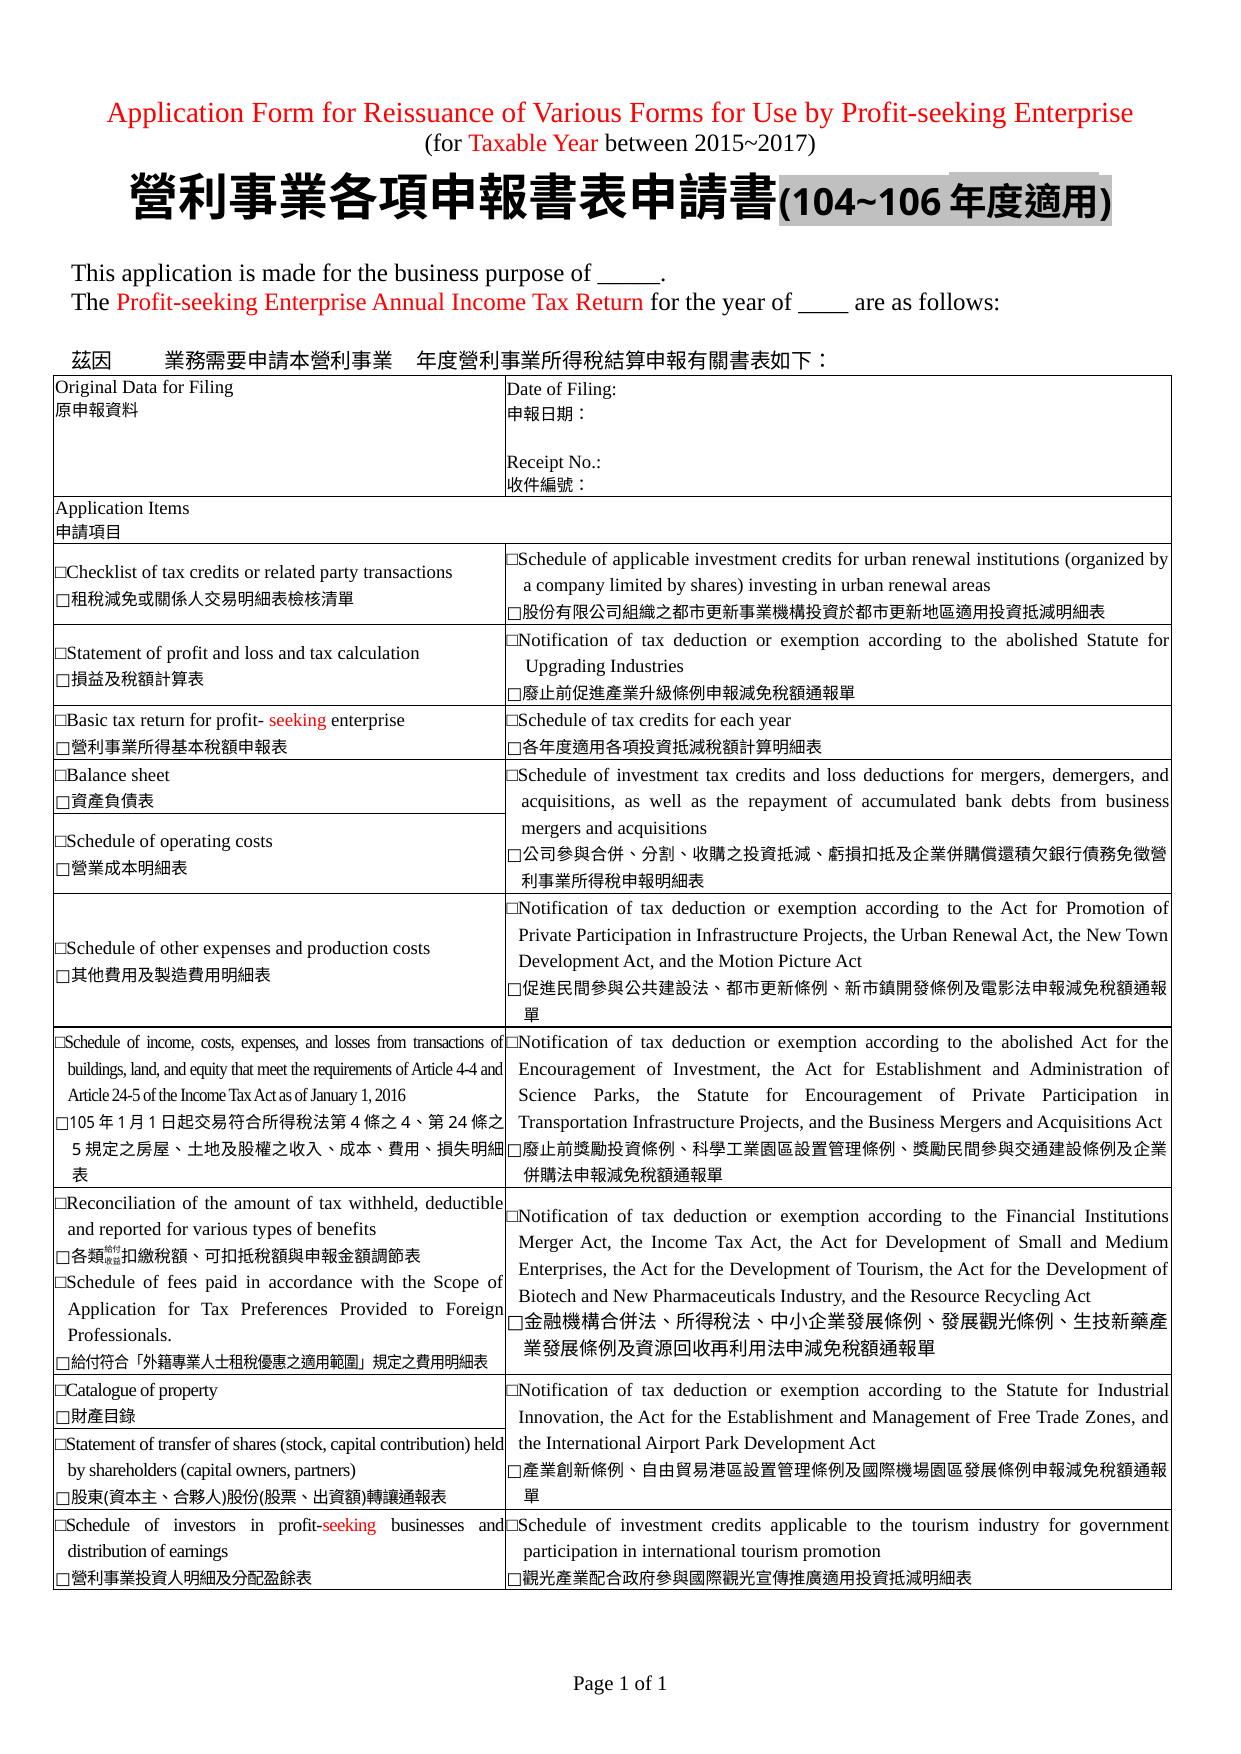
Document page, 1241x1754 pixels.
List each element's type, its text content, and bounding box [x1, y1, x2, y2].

table_header Date of Filing: 申報日期： Receipt No.: 收件編號： [506, 376, 1171, 496]
text Application Form for Reissuance of Various Forms for Use by Profit-seeking Enterprise [71, 95, 1169, 128]
table_cell □Statement of transfer of shares (stock, capital contribution) held by shareholders (capital owners, partners) □股東(資本主、合夥人)股份(股票、出資額)轉讓通報表 [54, 1429, 505, 1509]
table_cell □Notification of tax deduction or exemption according to the abolished Statute for Upgrading Industries □廢止前促進產業升級條例申報減免稅額通報單 [506, 625, 1171, 704]
table_cell □Notification of tax deduction or exemption according to the Act for Promotion of Private Participation in Infrastructure Projects, the Urban Renewal Act, the New Town Development Act, and the Motion Picture Act □促進民間參與公共建設法、都市更新條例、新市鎮開發條例及電影法申報減免稅額通報單 [506, 894, 1171, 1026]
table_header Original Data for Filing 原申報資料 [54, 376, 505, 496]
table_cell □Balance sheet □資產負債表 [54, 760, 505, 813]
table_cell □Schedule of tax credits for each year □各年度適用各項投資抵減稅額計算明細表 [506, 706, 1171, 759]
table_cell □Catalogue of property □財產目錄 [54, 1375, 505, 1428]
table_cell □Schedule of other expenses and production costs □其他費用及製造費用明細表 [54, 894, 505, 1026]
table_cell □Schedule of investment tax credits and loss deductions for mergers, demergers, and acquisitions, as well as the repayment of accumulated bank debts from business mergers and acquisitions □公司參與合併、分割、收購之投資抵減、虧損扣抵及企業併購償還積欠銀行債務免徵營利事業所得稅申報明細表 [506, 760, 1171, 892]
table_cell □Reconciliation of the amount of tax withheld, deductible and reported for various types of benefits □各類給付收益扣繳稅額、可扣抵稅額與申報金額調節表 □Schedule of fees paid in accordance with the Scope of Application for Tax Preferences Provided to Foreign Professionals. □給付符合「外籍專業人士租稅優惠之適用範圍」規定之費用明細表 [54, 1188, 505, 1374]
table_cell □Schedule of investors in profit-seeking businesses and distribution of earnings □營利事業投資人明細及分配盈餘表 [54, 1510, 505, 1589]
table_cell □Checklist of tax credits or related party transactions □租稅減免或關係人交易明細表檢核清單 [54, 544, 505, 624]
table_cell □Notification of tax deduction or exemption according to the Financial Institutions Merger Act, the Income Tax Act, the Act for Development of Small and Medium Enterprises, the Act for the Development of Tourism, the Act for the Development of Biotech and New Pharmaceuticals Industry, and the Resource Recycling Act □金融機構合併法、所得稅法、中小企業發展條例、發展觀光條例、生技新藥產業發展條例及資源回收再利用法申減免稅額通報單 [506, 1188, 1171, 1374]
text The Profit-seeking Enterprise Annual Income Tax Return for the year of ____ are as follows: [71, 287, 1169, 316]
text 茲因 業務需要申請本營利事業 年度營利事業所得稅結算申報有關書表如下： [71, 344, 1169, 374]
text 營利事業各項申報書表申請書(104~106年度適用) [71, 157, 1169, 229]
table_cell Application Items 申請項目 [54, 497, 1171, 543]
text This application is made for the business purpose of _____. [71, 258, 1169, 287]
table_cell □Notification of tax deduction or exemption according to the abolished Act for the Encouragement of Investment, the Act for Establishment and Administration of Science Parks, the Statute for Encouragement of Private Participation in Transportation Infrastructure Projects, and the Business Mergers and Acquisitions Act □廢止前獎勵投資條例、科學工業園區設置管理條例、獎勵民間參與交通建設條例及企業併購法申報減免稅額通報單 [506, 1028, 1171, 1187]
table_cell □Schedule of investment credits applicable to the tourism industry for government participation in international tourism promotion □觀光產業配合政府參與國際觀光宣傳推廣適用投資抵減明細表 [506, 1510, 1171, 1589]
text (for Taxable Year between 2015~2017) [71, 128, 1169, 157]
table_cell □Notification of tax deduction or exemption according to the Statute for Industrial Innovation, the Act for the Establishment and Management of Free Trade Zones, and the International Airport Park Development Act □產業創新條例、自由貿易港區設置管理條例及國際機場園區發展條例申報減免稅額通報單 [506, 1375, 1171, 1509]
table_cell □Statement of profit and loss and tax calculation □損益及稅額計算表 [54, 625, 505, 704]
table_cell □Schedule of operating costs □營業成本明細表 [54, 814, 505, 892]
table_cell □Schedule of income, costs, expenses, and losses from transactions of buildings, land, and equity that meet the requirements of Article 4-4 and Article 24-5 of the Income Tax Act as of January 1, 2016 □105年1月1日起交易符合所得稅法第4條之4、第24條之5規定之房屋、土地及股權之收入、成本、費用、損失明細表 [54, 1028, 505, 1187]
table_cell □Schedule of applicable investment credits for urban renewal institutions (organized by a company limited by shares) investing in urban renewal areas □股份有限公司組織之都市更新事業機構投資於都市更新地區適用投資抵減明細表 [506, 544, 1171, 624]
table_cell □Basic tax return for profit- seeking enterprise □營利事業所得基本稅額申報表 [54, 706, 505, 759]
